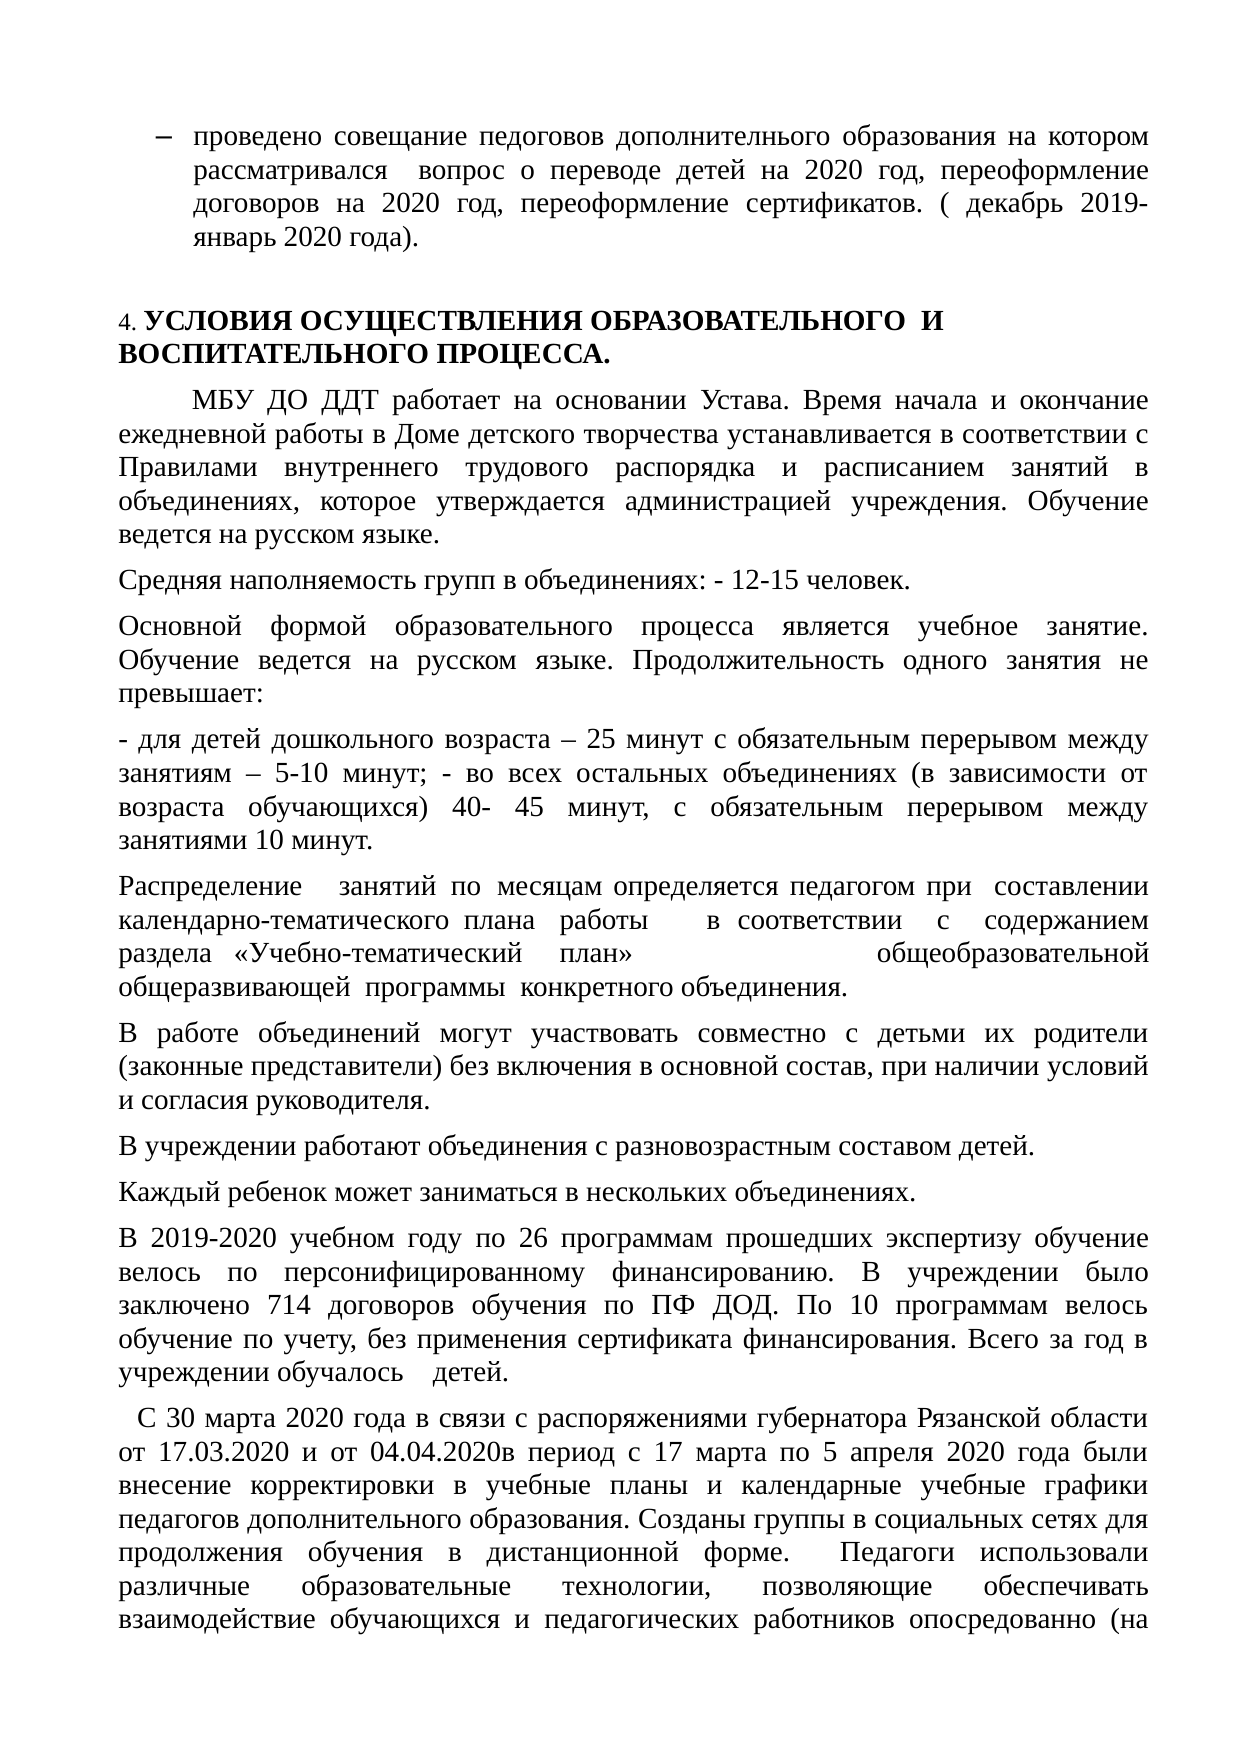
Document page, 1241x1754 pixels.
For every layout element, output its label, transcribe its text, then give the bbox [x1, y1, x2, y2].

text В учреждении работают объединения с разновозрастным составом детей. [118, 1128, 1149, 1162]
text Средняя наполняемость групп в объединениях: - 12-15 человек. [118, 562, 1149, 596]
list проведено совещание педоговов дополнителнього образования на котором рассматривался вопрос о переводе детей на 2020 год, переоформление договоров на 2020 год, переоформление сертификатов. ( декабрь 2019- январь 2020 года). [156, 118, 1149, 252]
text В работе объединений могут участвовать совместно с детьми их родители (законные представители) без включения в основной состав, при наличии условий и согласия руководителя. [118, 1015, 1149, 1116]
text В 2019-2020 учебном году по 26 программам прошедших экспертизу обучение велось по персонифицированному финансированию. В учреждении было заключено 714 договоров обучения по ПФ ДОД. По 10 программам велось обучение по учету, без применения сертификата финансирования. Всего за год в учреждении обучалось детей. [118, 1220, 1149, 1388]
text Каждый ребенок может заниматься в нескольких объединениях. [118, 1174, 1149, 1208]
text Распределение занятий по месяцам определяется педагогом при составлении календарно-тематического плана работы в соответствии с содержанием раздела «Учебно-тематический план» общеобразовательной общеразвивающей программы конкретного объединения. [118, 868, 1149, 1002]
text 4. УСЛОВИЯ ОСУЩЕСТВЛЕНИЯ ОБРАЗОВАТЕЛЬНОГО И ВОСПИТАТЕЛЬНОГО ПРОЦЕССА. [118, 303, 1149, 370]
text С 30 марта 2020 года в связи с распоряжениями губернатора Рязанской области от 17.03.2020 и от 04.04.2020в период с 17 марта по 5 апреля 2020 года были внесение корректировки в учебные планы и календарные учебные графики педагогов дополнительного образования. Созданы группы в социальных сетях для продолжения обучения в дистанционной форме. Педагоги использовали различные образовательные технологии, позволяющие обеспечивать взаимодействие обучающихся и педагогических работников опосредованно (на [118, 1400, 1149, 1635]
text МБУ ДО ДДТ работает на основании Устава. Время начала и окончание ежедневной работы в Доме детского творчества устанавливается в соответствии с Правилами внутреннего трудового распорядка и расписанием занятий в объединениях, которое утверждается администрацией учреждения. Обучение ведется на русском языке. [118, 382, 1149, 550]
text Основной формой образовательного процесса является учебное занятие. Обучение ведется на русском языке. Продолжительность одного занятия не превышает: [118, 608, 1149, 709]
text - для детей дошкольного возраста – 25 минут с обязательным перерывом между занятиям – 5-10 минут; - во всех остальных объединениях (в зависимости от возраста обучающихся) 40- 45 минут, с обязательным перерывом между занятиями 10 минут. [118, 722, 1149, 856]
